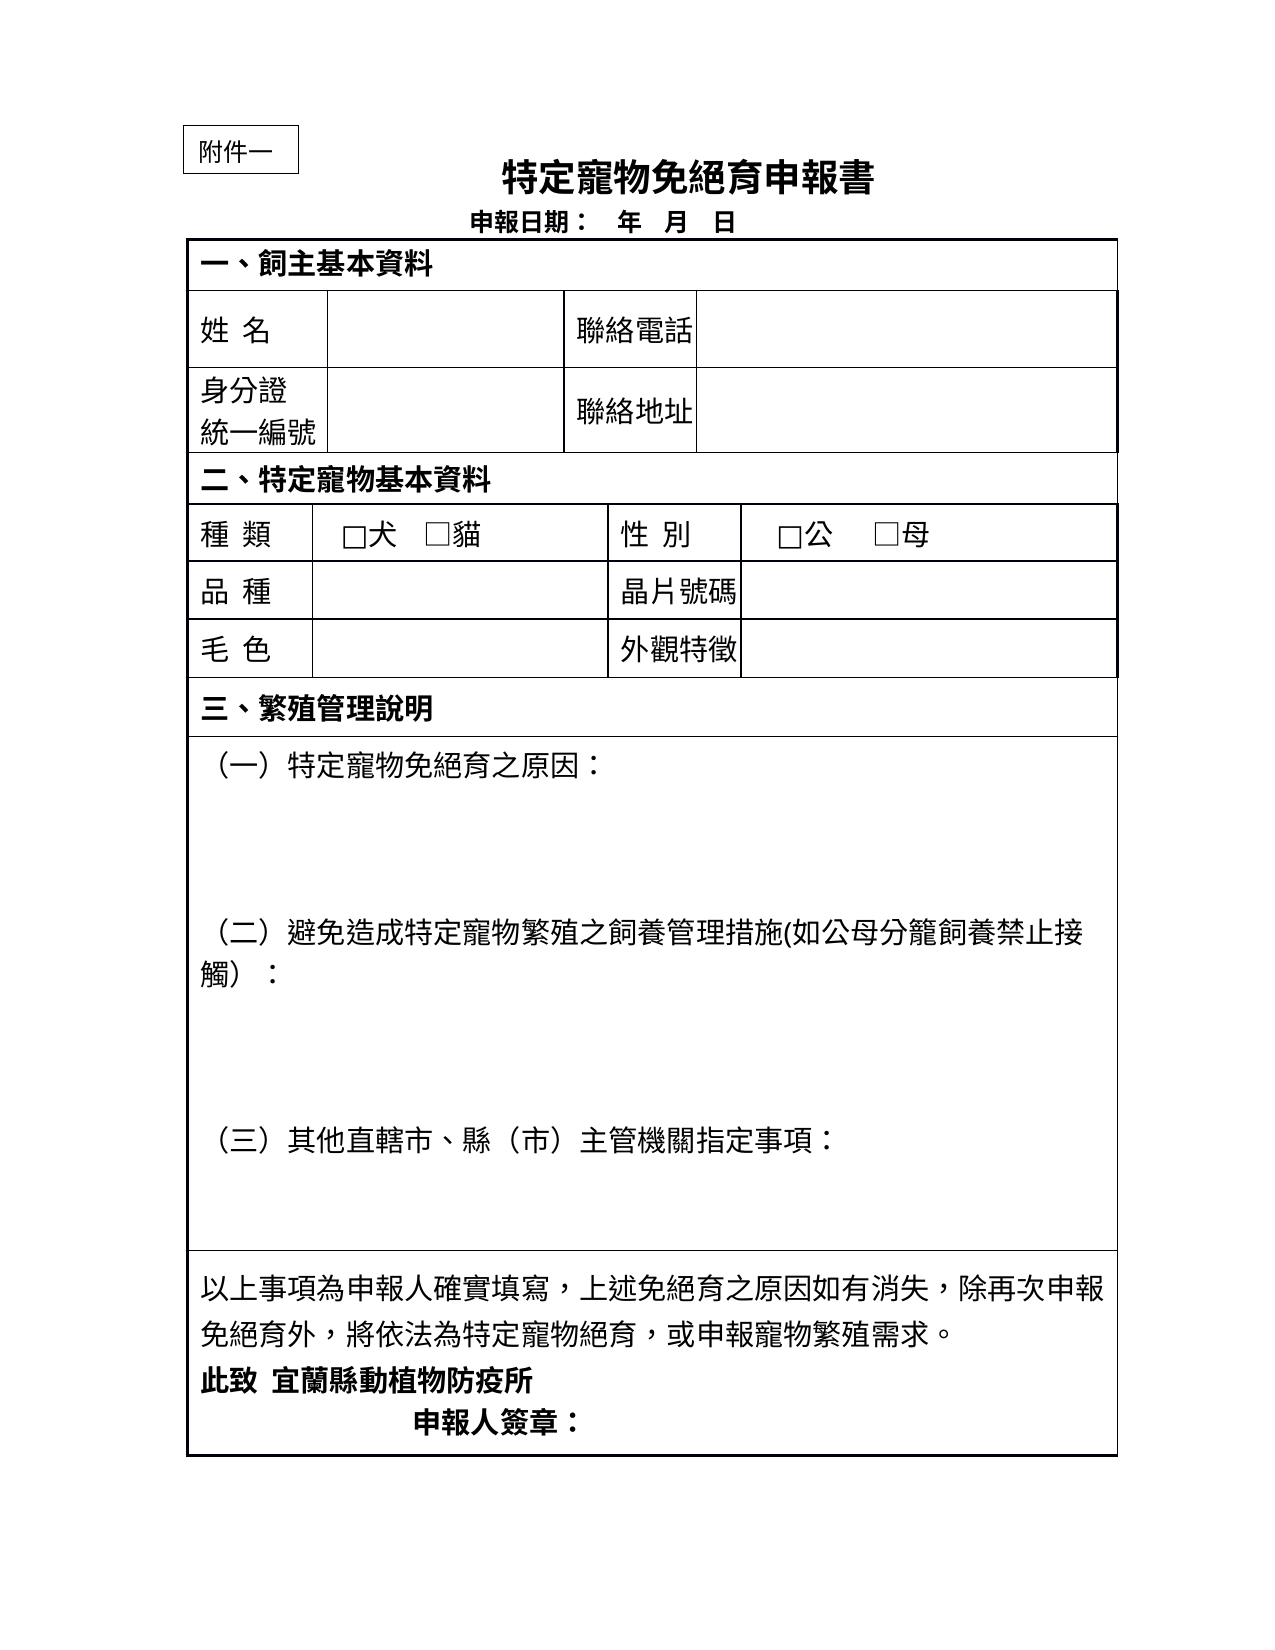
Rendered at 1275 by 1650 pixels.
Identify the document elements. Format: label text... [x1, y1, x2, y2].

text 附件一 [198, 133, 283, 166]
table_cell [313, 620, 607, 677]
table_cell [742, 620, 1116, 677]
text 特定寵物免絕育申報書 [177, 148, 1199, 202]
table_cell □犬 □貓 [313, 505, 607, 560]
table_cell 品 種 [189, 562, 312, 618]
table_cell 晶片號碼 [609, 562, 740, 618]
table_cell [742, 562, 1116, 618]
table_cell 身分證 統一編號 [189, 368, 327, 451]
table_cell □公 □母 [742, 505, 1116, 560]
table_cell 聯絡地址 [565, 368, 696, 451]
table_cell 種 類 [189, 505, 312, 560]
table_header 一、飼主基本資料 [189, 241, 1117, 290]
table_cell 二、特定寵物基本資料 [189, 453, 1117, 503]
table_cell （一）特定寵物免絕育之原因： （二）避免造成特定寵物繁殖之飼養管理措施(如公母分籠飼養禁止接觸）： （三）其他直轄市、縣（市）主管機關指定事項： [189, 737, 1117, 1250]
table_cell 姓 名 [189, 291, 327, 367]
table_cell [328, 368, 563, 451]
table_cell 毛 色 [189, 620, 312, 677]
table_cell 外觀特徵 [609, 620, 740, 677]
table_cell [313, 562, 607, 618]
table_cell [697, 291, 1116, 367]
table_cell [328, 291, 563, 367]
table_cell 聯絡電話 [565, 291, 696, 367]
table_cell [697, 368, 1116, 451]
table_cell 三、繁殖管理說明 [189, 678, 1117, 736]
text 申報日期： 年 月 日 [177, 202, 1199, 238]
table_cell 性 別 [609, 505, 740, 560]
table_cell 以上事項為申報人確實填寫，上述免絕育之原因如有消失，除再次申報免絕育外，將依法為特定寵物絕育，或申報寵物繁殖需求。 此致 宜蘭縣動植物防疫所 申報人簽章： [189, 1251, 1117, 1454]
